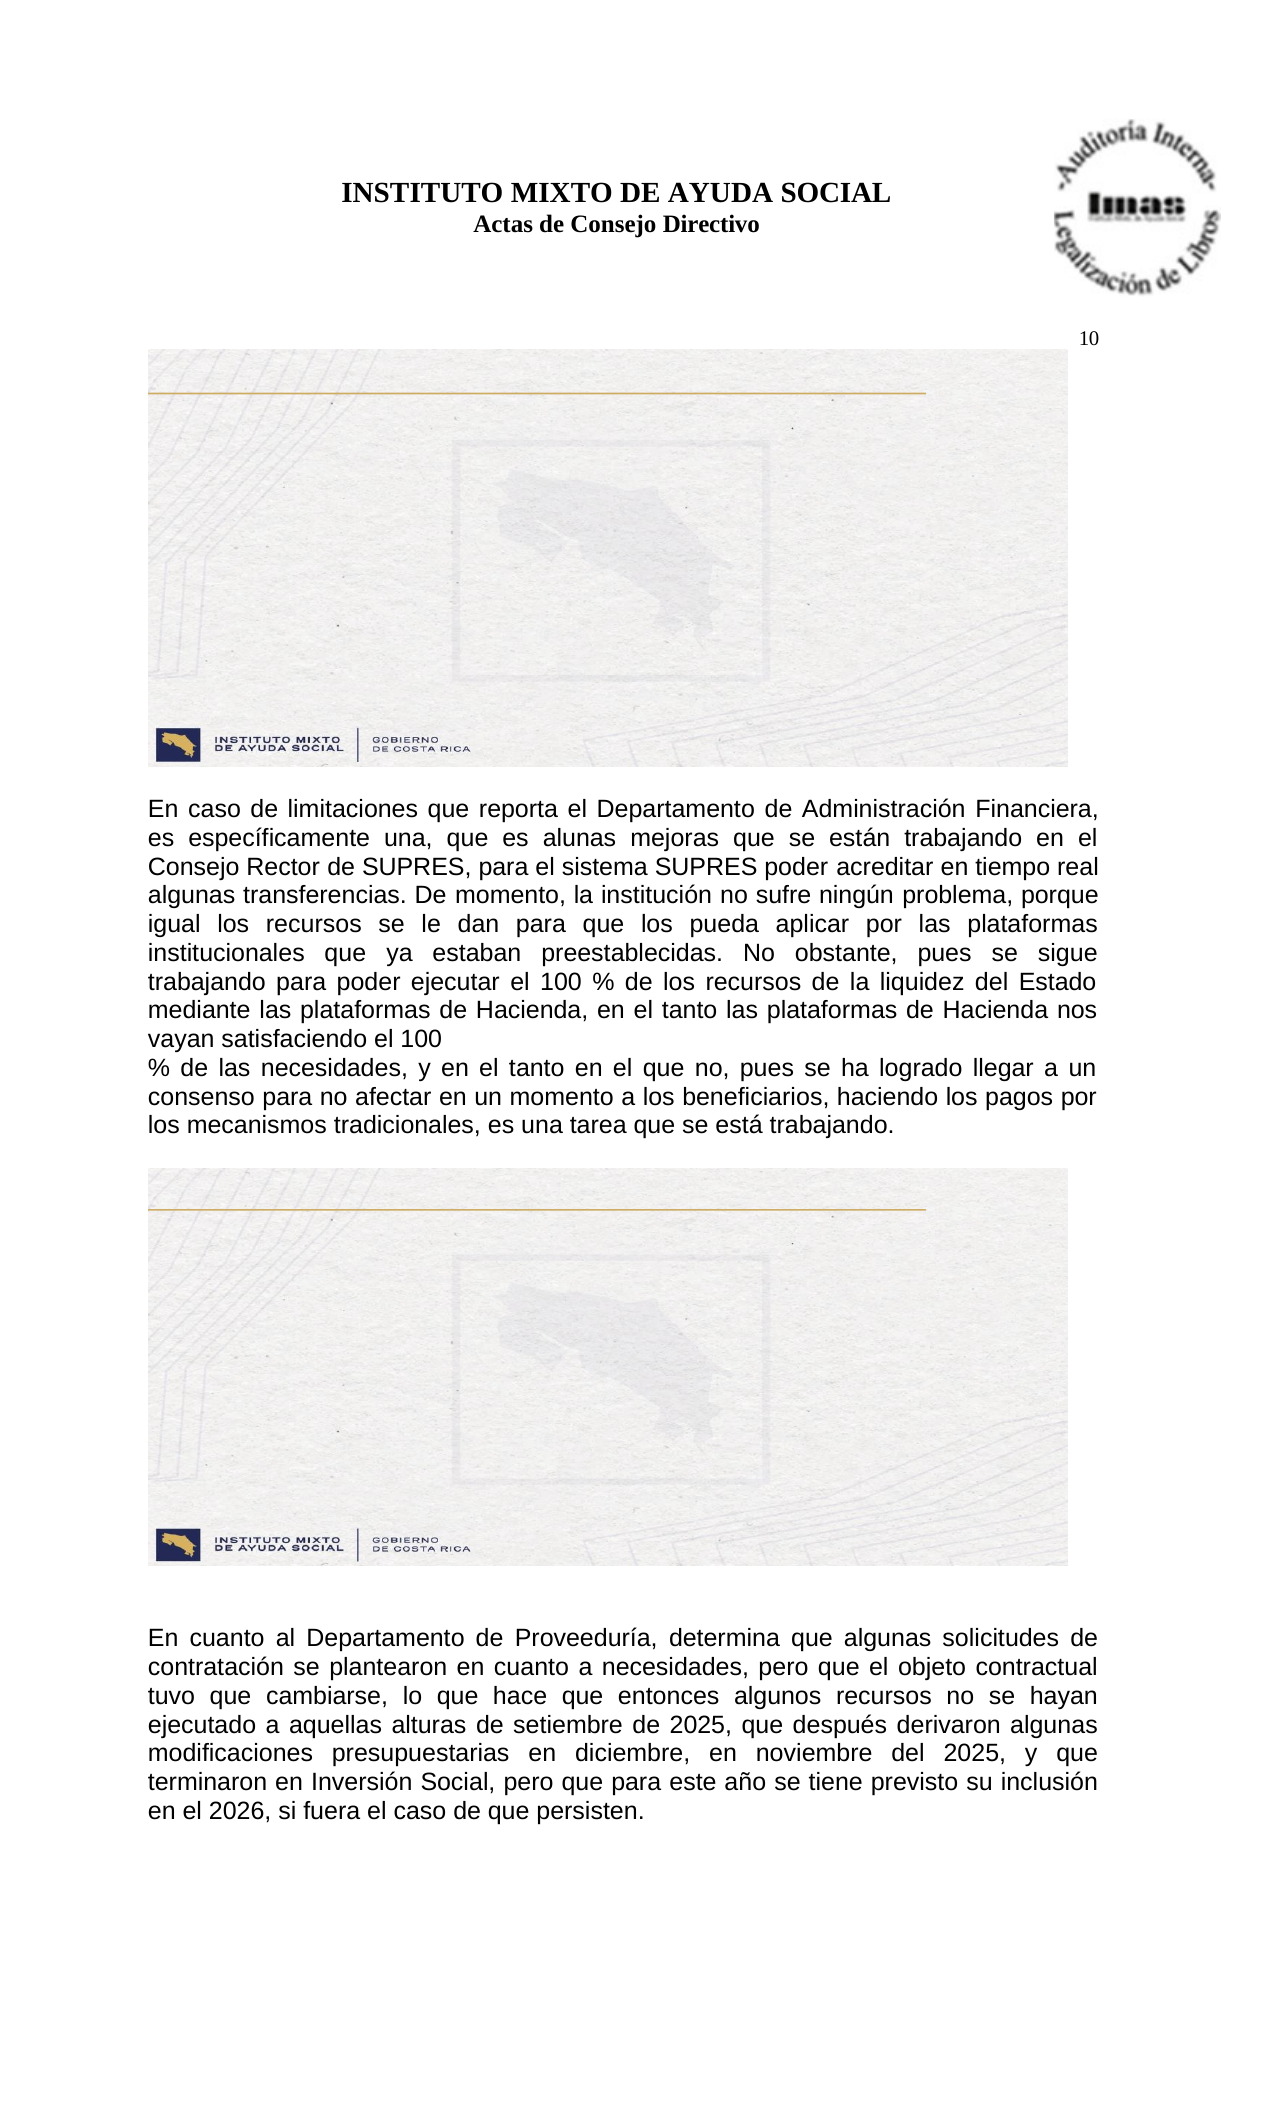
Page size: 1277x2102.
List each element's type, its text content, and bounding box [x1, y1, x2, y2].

text 10 [133, 325, 1099, 349]
text En cuanto al Departamento de Proveeduría, determina que algunas solicitudes de contratación se plantearon en cuanto a necesidades, pero que el objeto contractual tuvo que cambiarse, lo que hace que entonces algunos recursos no se hayan ejecutado a aquellas alturas de setiembre de 2025, que después derivaron algunas modificaciones presupuestarias en diciembre, en noviembre del 2025, y que terminaron en Inversión Social, pero que para este año se tiene previsto su inclusión en el 2026, si fuera el caso de que persisten. [148, 1623, 1099, 1825]
text % de las necesidades, y en el tanto en el que no, pues se ha logrado llegar a un consenso para no afectar en un momento a los beneficiarios, haciendo los pagos por los mecanismos tradicionales, es una tarea que se está trabajando. [148, 1053, 1099, 1139]
text En caso de limitaciones que reporta el Departamento de Administración Financiera, es específicamente una, que es alunas mejoras que se están trabajando en el Consejo Rector de SUPRES, para el sistema SUPRES poder acreditar en tiempo real algunas transferencias. De momento, la institución no sufre ningún problema, porque igual los recursos se le dan para que los pueda aplicar por las plataformas institucionales que ya estaban preestablecidas. No obstante, pues se sigue trabajando para poder ejecutar el 100 % de los recursos de la liquidez del Estado mediante las plataformas de Hacienda, en el tanto las plataformas de Hacienda nos vayan satisfaciendo el 100 [148, 794, 1099, 1053]
